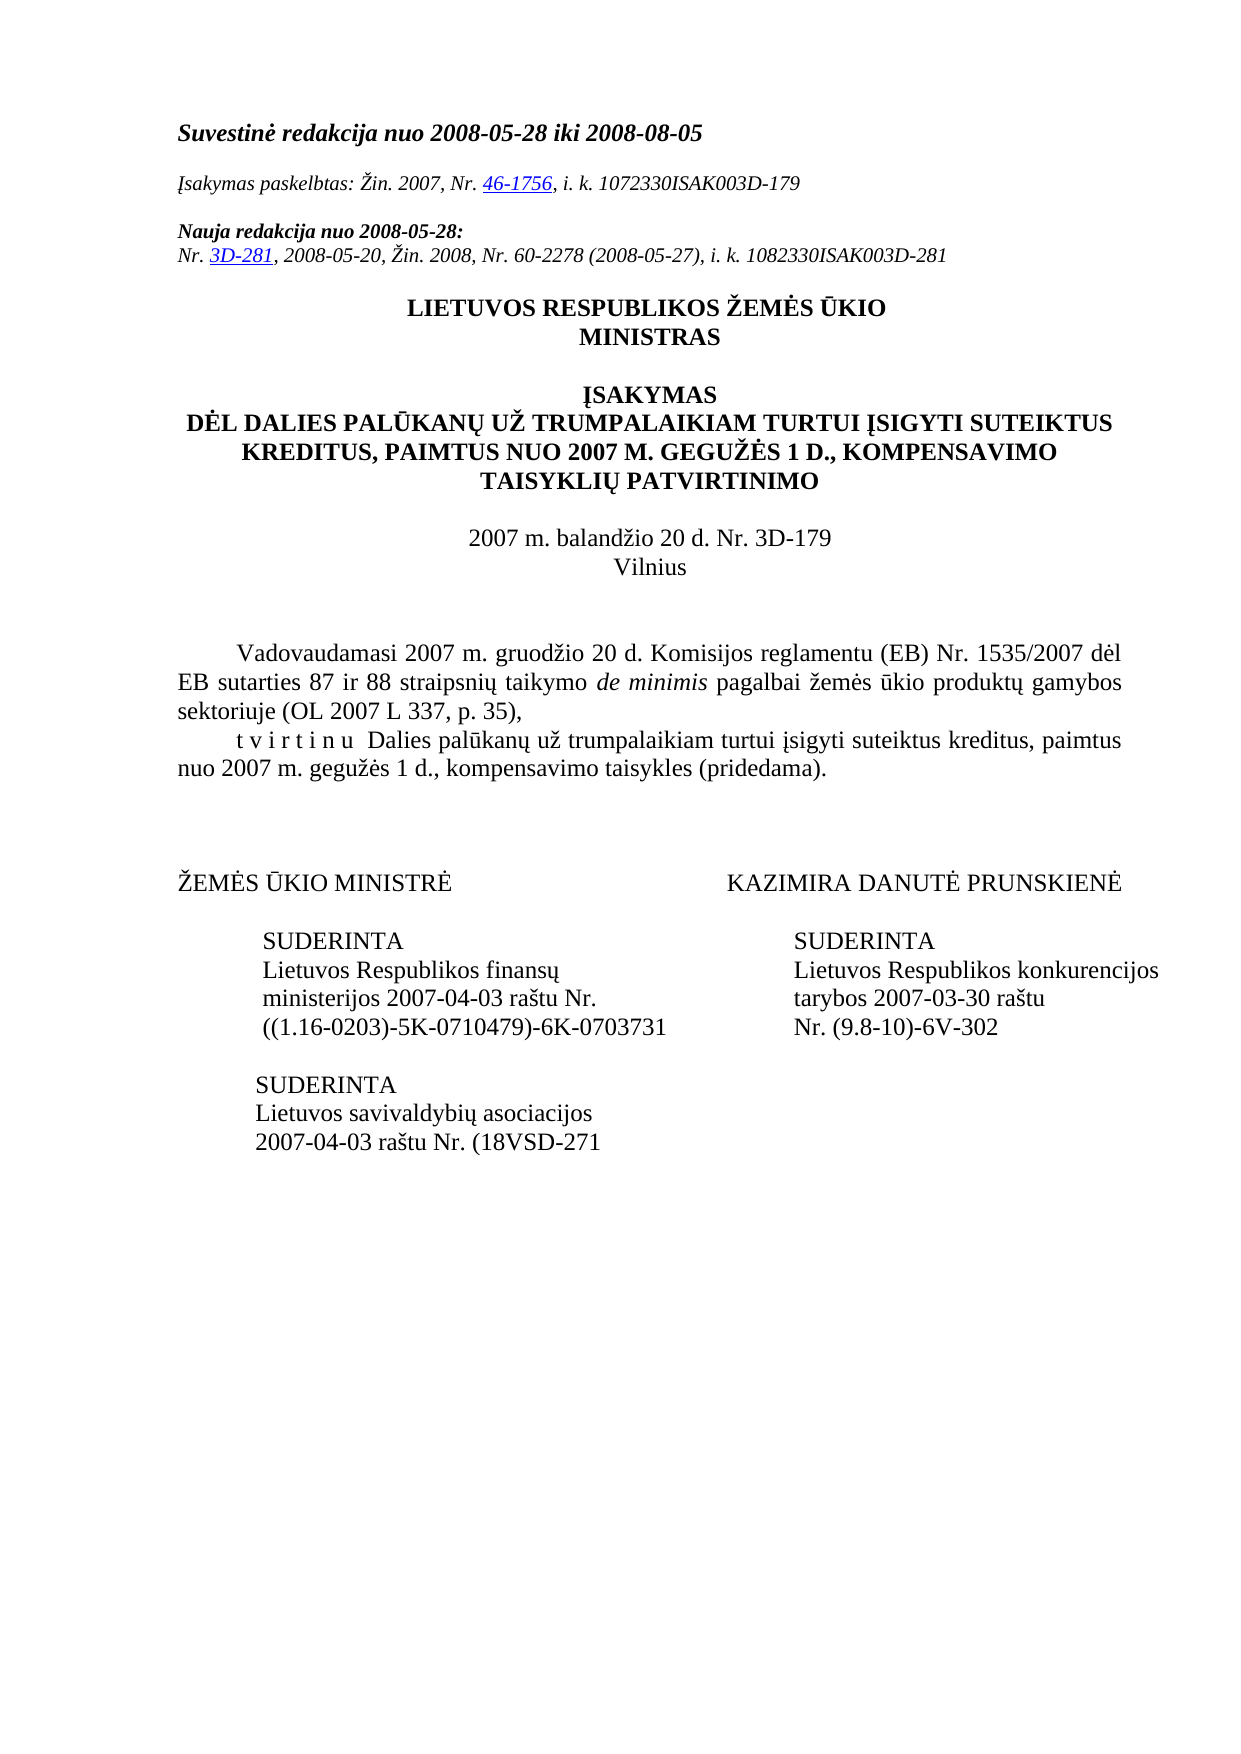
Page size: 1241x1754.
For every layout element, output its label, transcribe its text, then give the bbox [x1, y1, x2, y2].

text SUDERINTA [181, 1070, 1122, 1098]
text ĮSAKYMAS [177, 380, 1122, 408]
table_header SUDERINTA Lietuvos Respublikos finansų ministerijos 2007-04-03 raštu Nr. ((1.16-0203)-5K-0710479)-6K-0703731 [177, 926, 708, 1041]
text ŽEMĖS ŪKIO MINISTRĖ KAZIMIRA DANUTĖ PRUNSKIENĖ [177, 868, 1122, 897]
text 2007-04-03 raštu Nr. (18VSD-271 [181, 1127, 1122, 1156]
text Suvestinė redakcija nuo 2008-05-28 iki 2008-08-05 [177, 118, 1122, 147]
text Lietuvos savivaldybių asociacijos [181, 1098, 1122, 1127]
text LIETUVOS RESPUBLIKOS ŽEMĖS ŪKIO MINISTRAS [177, 293, 1122, 351]
text Vadovaudamasi 2007 m. gruodžio 20 d. Komisijos reglamentu (EB) Nr. 1535/2007 dėl EB sutarties 87 ir 88 straipsnių taikymo de minimis pagalbai žemės ūkio produktų gamybos sektoriuje (OL 2007 L 337, p. 35), [177, 638, 1122, 725]
text tvirtinu Dalies palūkanų už trumpalaikiam turtui įsigyti suteiktus kreditus, paimtus nuo 2007 m. gegužės 1 d., kompensavimo taisykles (pridedama). [177, 725, 1122, 782]
text Vilnius [177, 552, 1122, 581]
text DĖL DALIES PALŪKANŲ UŽ TRUMPALAIKIAM TURTUI ĮSIGYTI SUTEIKTUS KREDITUS, PAIMTUS NUO 2007 M. GEGUŽĖS 1 D., KOMPENSAVIMO TAISYKLIŲ PATVIRTINIMO [177, 408, 1122, 495]
text Nr. 3D-281, 2008-05-20, Žin. 2008, Nr. 60-2278 (2008-05-27), i. k. 1082330ISAK003D-281 [177, 243, 1122, 267]
table_header SUDERINTA Lietuvos Respublikos konkurencijos tarybos 2007-03-30 raštu Nr. (9.8-10)-6V-302 [709, 926, 1181, 1041]
text 2007 m. balandžio 20 d. Nr. 3D-179 [177, 523, 1122, 552]
text Nauja redakcija nuo 2008-05-28: [177, 219, 1122, 243]
text Įsakymas paskelbtas: Žin. 2007, Nr. 46-1756, i. k. 1072330ISAK003D-179 [177, 171, 1122, 195]
